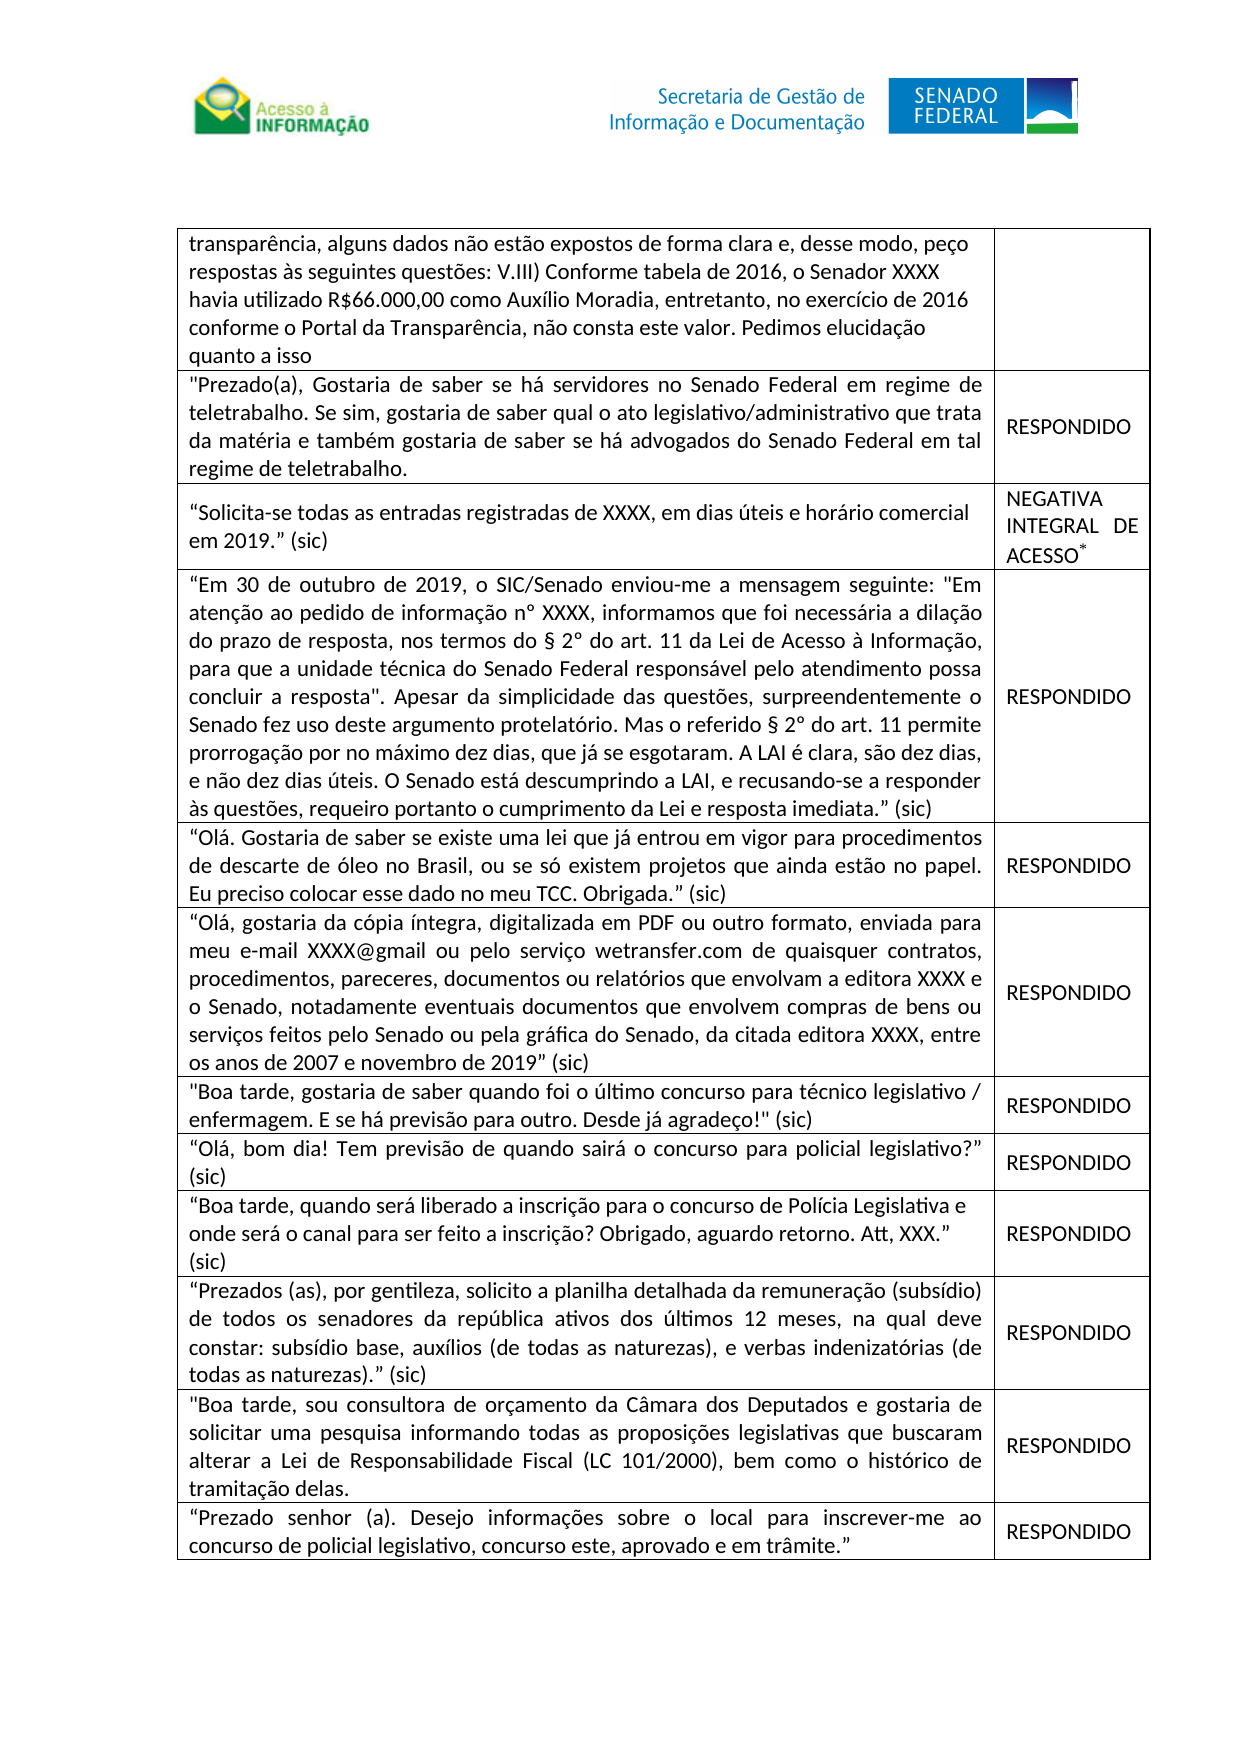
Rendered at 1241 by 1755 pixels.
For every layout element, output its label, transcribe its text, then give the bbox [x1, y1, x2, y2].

table_cell transparência, alguns dados não estão expostos de forma clara e, desse modo, peço respostas às seguintes questões: V.III) Conforme tabela de 2016, o Senador XXXX havia utilizado R$66.000,00 como Auxílio Moradia, entretanto, no exercício de 2016 conforme o Portal da Transparência, não consta este valor. Pedimos elucidação quanto a isso [178, 229, 994, 369]
table_cell RESPONDIDO [995, 1134, 1149, 1190]
table_cell NEGATIVA INTEGRAL DE ACESSO* [995, 484, 1149, 569]
table_cell RESPONDIDO [995, 1503, 1149, 1559]
table_cell "Boa tarde, gostaria de saber quando foi o último concurso para técnico legislativo / enfermagem. E se há previsão para outro. Desde já agradeço!" (sic) [178, 1077, 994, 1133]
table_cell "Prezado(a), Gostaria de saber se há servidores no Senado Federal em regime de teletrabalho. Se sim, gostaria de saber qual o ato legislativo/administrativo que trata da matéria e também gostaria de saber se há advogados do Senado Federal em tal regime de teletrabalho. [178, 371, 994, 483]
table_cell RESPONDIDO [995, 908, 1149, 1076]
table_cell [995, 229, 1149, 369]
table_cell “Olá, bom dia! Tem previsão de quando sairá o concurso para policial legislativo?” (sic) [178, 1134, 994, 1190]
table_cell RESPONDIDO [995, 1277, 1149, 1389]
table_cell “Olá. Gostaria de saber se existe uma lei que já entrou em vigor para procedimentos de descarte de óleo no Brasil, ou se só existem projetos que ainda estão no papel. Eu preciso colocar esse dado no meu TCC. Obrigada.” (sic) [178, 823, 994, 907]
table_cell “Em 30 de outubro de 2019, o SIC/Senado enviou-me a mensagem seguinte: "Em atenção ao pedido de informação nº XXXX, informamos que foi necessária a dilação do prazo de resposta, nos termos do § 2º do art. 11 da Lei de Acesso à Informação, para que a unidade técnica do Senado Federal responsável pelo atendimento possa concluir a resposta". Apesar da simplicidade das questões, surpreendentemente o Senado fez uso deste argumento protelatório. Mas o referido § 2º do art. 11 permite prorrogação por no máximo dez dias, que já se esgotaram. A LAI é clara, são dez dias, e não dez dias úteis. O Senado está descumprindo a LAI, e recusando-se a responder às questões, requeiro portanto o cumprimento da Lei e resposta imediata.” (sic) [178, 570, 994, 822]
table_cell “Boa tarde, quando será liberado a inscrição para o concurso de Polícia Legislativa e onde será o canal para ser feito a inscrição? Obrigado, aguardo retorno. Att, XXX.” (sic) [178, 1191, 994, 1276]
table_cell RESPONDIDO [995, 1390, 1149, 1502]
table_cell RESPONDIDO [995, 371, 1149, 483]
table_cell “Solicita-se todas as entradas registradas de XXXX, em dias úteis e horário comercial em 2019.” (sic) [178, 484, 994, 569]
table_cell RESPONDIDO [995, 823, 1149, 907]
table_cell RESPONDIDO [995, 570, 1149, 822]
table_cell “Olá, gostaria da cópia íntegra, digitalizada em PDF ou outro formato, enviada para meu e-mail XXXX@gmail ou pelo serviço wetransfer.com de quaisquer contratos, procedimentos, pareceres, documentos ou relatórios que envolvam a editora XXXX e o Senado, notadamente eventuais documentos que envolvem compras de bens ou serviços feitos pelo Senado ou pela gráfica do Senado, da citada editora XXXX, entre os anos de 2007 e novembro de 2019” (sic) [178, 908, 994, 1076]
table_cell "Boa tarde, sou consultora de orçamento da Câmara dos Deputados e gostaria de solicitar uma pesquisa informando todas as proposições legislativas que buscaram alterar a Lei de Responsabilidade Fiscal (LC 101/2000), bem como o histórico de tramitação delas. [178, 1390, 994, 1502]
table_cell RESPONDIDO [995, 1191, 1149, 1276]
table_cell RESPONDIDO [995, 1077, 1149, 1133]
table_cell “Prezado senhor (a). Desejo informações sobre o local para inscrever-me ao concurso de policial legislativo, concurso este, aprovado e em trâmite.” [178, 1503, 994, 1559]
table_cell “Prezados (as), por gentileza, solicito a planilha detalhada da remuneração (subsídio) de todos os senadores da república ativos dos últimos 12 meses, na qual deve constar: subsídio base, auxílios (de todas as naturezas), e verbas indenizatórias (de todas as naturezas).” (sic) [178, 1277, 994, 1389]
